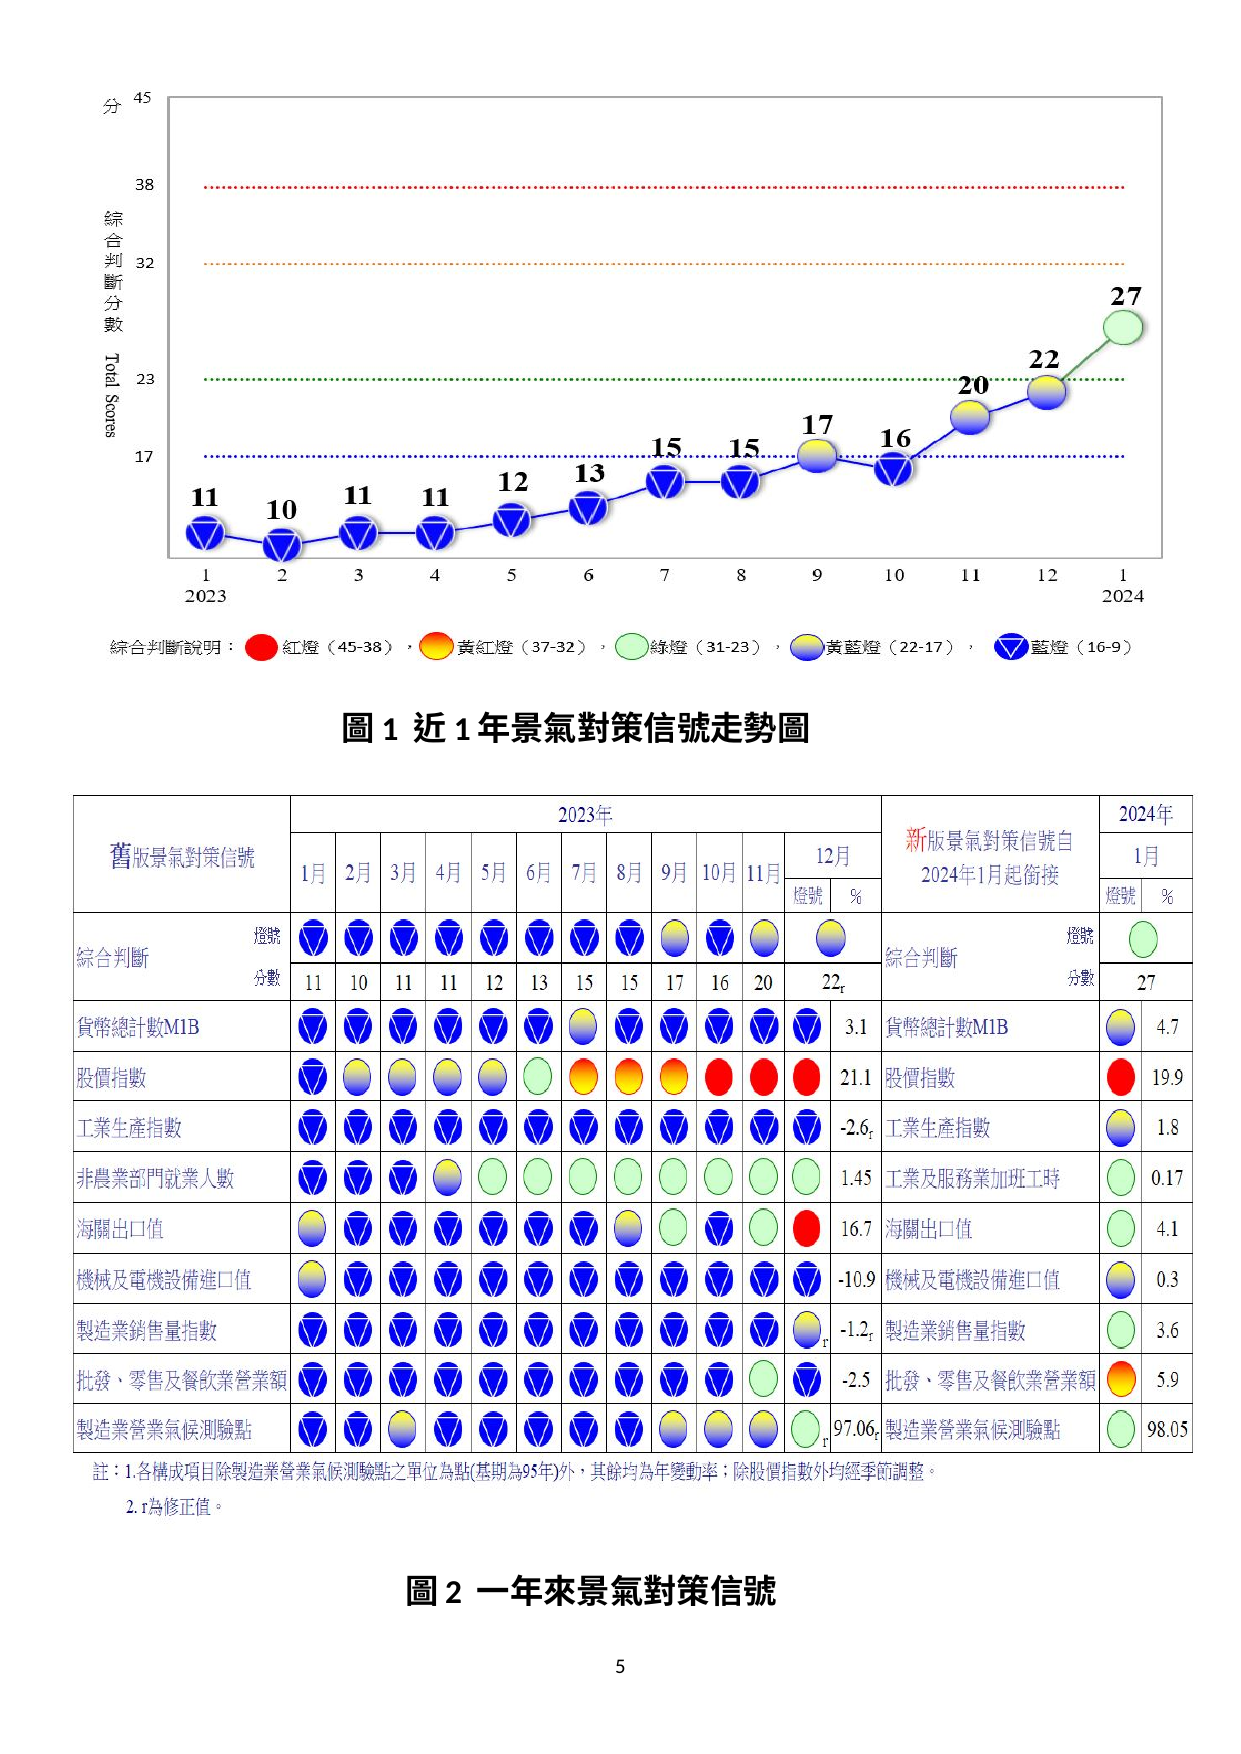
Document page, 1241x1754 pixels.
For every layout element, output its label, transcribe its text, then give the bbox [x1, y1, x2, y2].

picture [98, 88, 1168, 675]
picture [68, 792, 1198, 1530]
text 圖1 近1年景氣對策信號走勢圖 [98, 675, 1053, 764]
text 圖2 一年來景氣對策信號 [113, 1530, 1053, 1626]
text [113, 764, 1053, 792]
